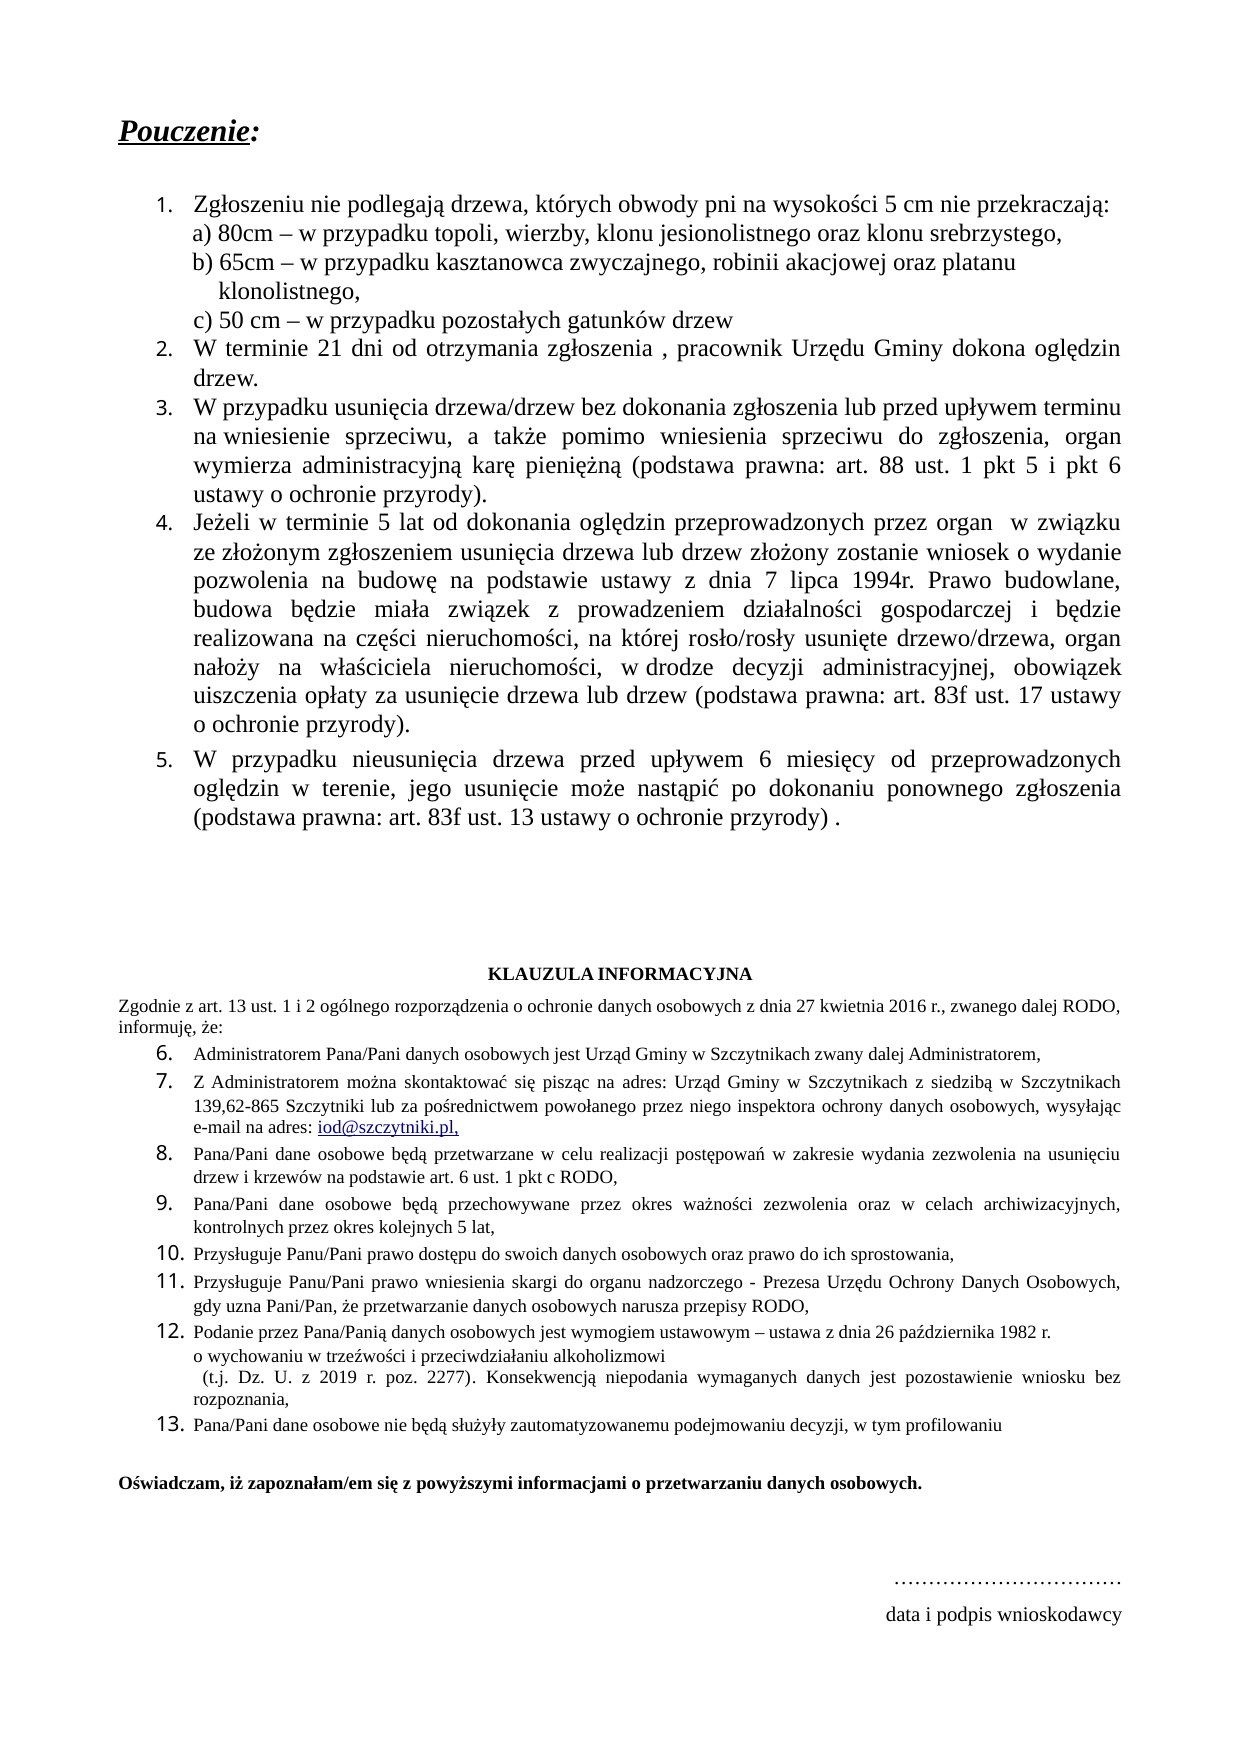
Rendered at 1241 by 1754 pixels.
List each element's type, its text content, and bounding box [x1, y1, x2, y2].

list Jeżeli w terminie 5 lat od dokonania oględzin przeprowadzonych przez organ w związku ze złożonym zgłoszeniem usunięcia drzewa lub drzew złożony zostanie wniosek o wydanie pozwolenia na budowę na podstawie ustawy z dnia 7 lipca 1994r. Prawo budowlane, budowa będzie miała związek z prowadzeniem działalności gospodarczej i będzie realizowana na części nieruchomości, na której rosło/rosły usunięte drzewo/drzewa, organ nałoży na właściciela nieruchomości, w drodze decyzji administracyjnej, obowiązek uiszczenia opłaty za usunięcie drzewa lub drzew (podstawa prawna: art. 83f ust. 17 ustawy o ochronie przyrody). [156, 507, 1122, 738]
text KLAUZULA INFORMACYJNA [118, 963, 1122, 984]
text c) 50 cm – w przypadku pozostałych gatunków drzew [118, 305, 1122, 333]
list Z Administratorem można skontaktować się pisząc na adres: Urząd Gminy w Szczytnikach z siedzibą w Szczytnikach 139,62-865 Szczytniki lub za pośrednictwem powołanego przez niego inspektora ochrony danych osobowych, wysyłając e-mail na adres: iod@szczytniki.pl, [156, 1066, 1122, 1138]
list o wychowaniu w trzeźwości i przeciwdziałaniu alkoholizmowi [156, 1344, 1122, 1366]
list W terminie 21 dni od otrzymania zgłoszenia , pracownik Urzędu Gminy dokona oględzin drzew. [156, 333, 1122, 392]
text Zgodnie z art. 13 ust. 1 i 2 ogólnego rozporządzenia o ochronie danych osobowych z dnia 27 kwietnia 2016 r., zwanego dalej RODO, informuję, że: [118, 994, 1122, 1038]
list Przysługuje Panu/Pani prawo dostępu do swoich danych osobowych oraz prawo do ich sprostowania, [156, 1238, 1122, 1266]
text data i podpis wnioskodawcy [118, 1601, 1122, 1626]
text klonolistnego, [118, 276, 1122, 305]
list Zgłoszeniu nie podlegają drzewa, których obwody pni na wysokości 5 cm nie przekraczają: [156, 189, 1122, 218]
list Pana/Pani dane osobowe będą przetwarzane w celu realizacji postępowań w zakresie wydania zezwolenia na usunięciu drzew i krzewów na podstawie art. 6 ust. 1 pkt c RODO, [156, 1138, 1122, 1188]
list Pana/Pani dane osobowe nie będą służyły zautomatyzowanemu podejmowaniu decyzji, w tym profilowaniu [156, 1409, 1122, 1438]
list Przysługuje Panu/Pani prawo wniesienia skargi do organu nadzorczego - Prezesa Urzędu Ochrony Danych Osobowych, gdy uzna Pani/Pan, że przetwarzanie danych osobowych narusza przepisy RODO, [156, 1266, 1122, 1316]
list W przypadku usunięcia drzewa/drzew bez dokonania zgłoszenia lub przed upływem terminu na wniesienie sprzeciwu, a także pomimo wniesienia sprzeciwu do zgłoszenia, organ wymierza administracyjną karę pieniężną (podstawa prawna: art. 88 ust. 1 pkt 5 i pkt 6 ustawy o ochronie przyrody). [156, 392, 1122, 507]
list (t.j. Dz. U. z 2019 r. poz. 2277). Konsekwencją niepodania wymaganych danych jest pozostawienie wniosku bez rozpoznania, [156, 1366, 1122, 1409]
text Pouczenie: [118, 118, 1122, 147]
text …………………………… [118, 1565, 1122, 1589]
text Oświadczam, iż zapoznałam/em się z powyższymi informacjami o przetwarzaniu danych osobowych. [118, 1472, 1122, 1493]
text a) 80cm – w przypadku topoli, wierzby, klonu jesionolistnego oraz klonu srebrzystego, [118, 218, 1122, 247]
text b) 65cm – w przypadku kasztanowca zwyczajnego, robinii akacjowej oraz platanu [118, 247, 1122, 276]
list Administratorem Pana/Pani danych osobowych jest Urząd Gminy w Szczytnikach zwany dalej Administratorem, [156, 1038, 1122, 1066]
list Podanie przez Pana/Panią danych osobowych jest wymogiem ustawowym – ustawa z dnia 26 października 1982 r. [156, 1316, 1122, 1344]
list W przypadku nieusunięcia drzewa przed upływem 6 miesięcy od przeprowadzonych oględzin w terenie, jego usunięcie może nastąpić po dokonaniu ponownego zgłoszenia (podstawa prawna: art. 83f ust. 13 ustawy o ochronie przyrody) . [156, 744, 1122, 831]
list Pana/Pani dane osobowe będą przechowywane przez okres ważności zezwolenia oraz w celach archiwizacyjnych, kontrolnych przez okres kolejnych 5 lat, [156, 1188, 1122, 1238]
